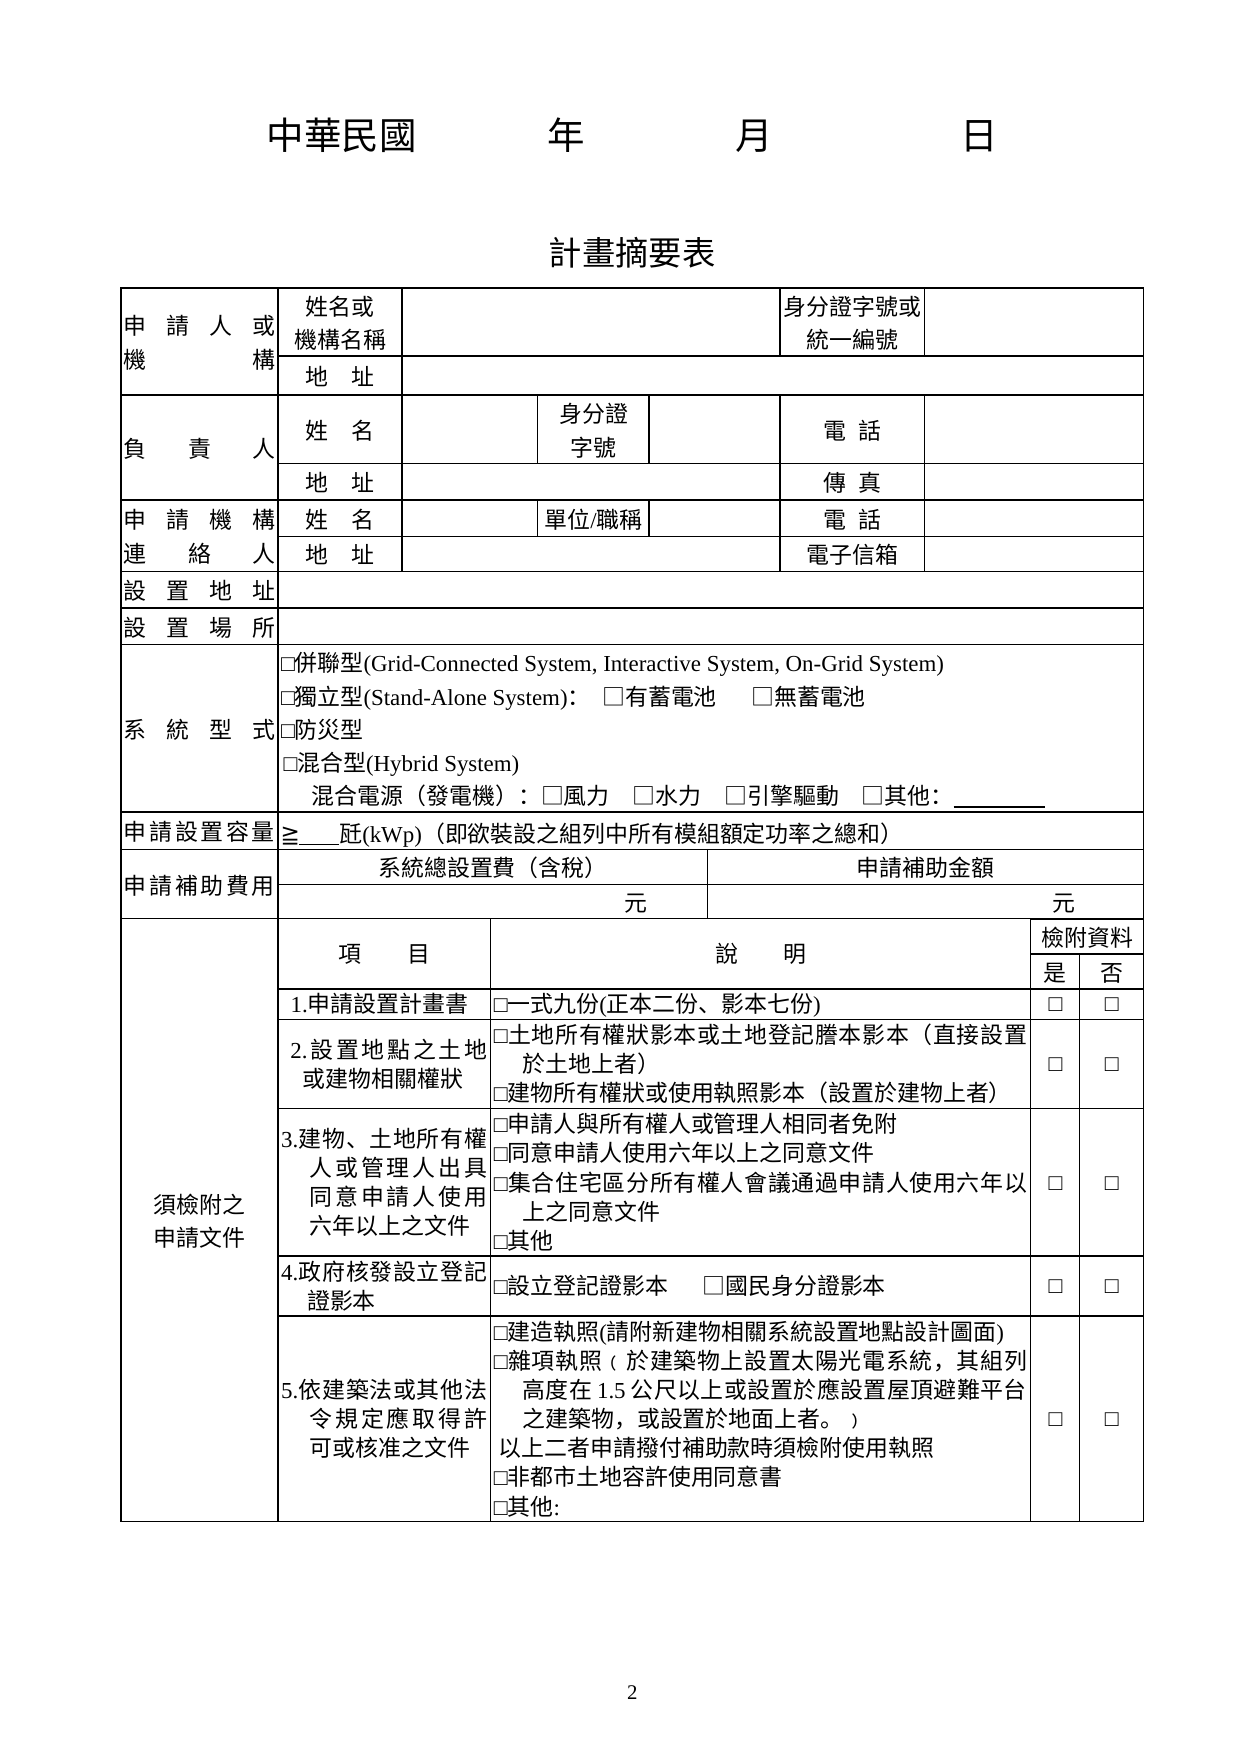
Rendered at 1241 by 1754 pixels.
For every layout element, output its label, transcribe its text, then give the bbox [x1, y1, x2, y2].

table_cell □ [1031, 1317, 1079, 1521]
table_cell 2.設置地點之土地或建物相關權狀 [279, 1020, 490, 1108]
table_cell 傳 真 [781, 464, 924, 499]
table_cell □申請人與所有權人或管理人相同者免附 □同意申請人使用六年以上之同意文件 □集合住宅區分所有權人會議通過申請人使用六年以上之同意文件 □其他 [491, 1109, 1030, 1255]
table_header 身分證字號或統一編號 [781, 289, 924, 355]
table_cell □ [1080, 1020, 1143, 1108]
table_cell 檢附資料 [1031, 920, 1143, 953]
table_cell 姓 名 [279, 501, 401, 536]
table_cell □併聯型(Grid-Connected System, Interactive System, On-Grid System) □獨立型(Stand-Alone System)： □有蓄電池 □無蓄電池 □防災型 □混合型(Hybrid System) 混合電源（發電機）：□風力 □水力 □引擎驅動 □其他： [279, 645, 1143, 811]
table_cell □ [1031, 1109, 1079, 1255]
table_cell 身分證 字號 [538, 396, 648, 463]
table_cell 單位/職稱 [538, 501, 648, 536]
table_cell □ [1031, 1257, 1079, 1315]
table_cell 設置場所 [122, 609, 277, 643]
table_cell 項 目 [279, 919, 490, 988]
table_header 姓名或 機構名稱 [279, 289, 401, 355]
table_cell 電 話 [781, 501, 924, 536]
table_cell 元 [708, 885, 1143, 918]
table_cell 須檢附之 申請文件 [122, 919, 277, 1521]
text 中華民國 年 月 日 [112, 106, 1152, 160]
text 計畫摘要表 [112, 226, 1152, 274]
table_cell 3.建物、土地所有權人或管理人出具同意申請人使用六年以上之文件 [279, 1109, 490, 1255]
table_cell [403, 464, 779, 499]
table_cell 是 [1031, 955, 1079, 988]
table_cell [925, 501, 1143, 536]
table_cell 電 話 [781, 396, 924, 463]
table_cell 系統型式 [122, 645, 277, 811]
table_cell [650, 396, 779, 463]
table_cell 元 [279, 885, 707, 918]
table_cell [925, 464, 1143, 499]
table_cell [650, 501, 779, 536]
table_cell ≧ 瓩(kWp)（即欲裝設之組列中所有模組額定功率之總和） [279, 813, 1143, 849]
table_cell [279, 572, 1143, 607]
table_cell □一式九份(正本二份、影本七份) [491, 990, 1030, 1019]
table_cell [925, 537, 1143, 571]
table_cell [925, 396, 1143, 463]
table_cell 系統總設置費（含稅） [279, 850, 707, 883]
table_cell 4.政府核發設立登記證影本 [279, 1257, 490, 1315]
table_cell □ [1080, 990, 1143, 1019]
table_cell [403, 396, 537, 463]
table_cell 設置地址 [122, 572, 277, 607]
table_header [403, 289, 779, 355]
table_header 申請人或 機構 [122, 289, 277, 394]
table_cell 姓 名 [279, 396, 401, 463]
table_cell 申請補助費用 [122, 850, 277, 918]
table_cell 說 明 [491, 919, 1030, 988]
table_cell □ [1080, 1317, 1143, 1521]
table_cell 地 址 [279, 357, 401, 394]
table_cell □ [1080, 1257, 1143, 1315]
table_cell □建造執照(請附新建物相關系統設置地點設計圖面) □雜項執照﹙於建築物上設置太陽光電系統，其組列高度在1.5公尺以上或設置於應設置屋頂避難平台之建築物，或設置於地面上者。﹚ 以上二者申請撥付補助款時須檢附使用執照 □非都市土地容許使用同意書 □其他: [491, 1317, 1030, 1521]
table_cell [279, 609, 1143, 643]
table_cell 負 責 人 [122, 396, 277, 499]
table_cell □設立登記證影本 □國民身分證影本 [491, 1257, 1030, 1315]
table_cell 否 [1080, 955, 1143, 988]
table_cell [403, 357, 1143, 394]
table_cell □ [1080, 1109, 1143, 1255]
table_cell [403, 537, 779, 571]
table_cell 1.申請設置計畫書 [279, 990, 490, 1019]
table_cell 地 址 [279, 537, 401, 571]
table_cell 5.依建築法或其他法令規定應取得許可或核准之文件 [279, 1317, 490, 1521]
table_cell 申請機構 連絡人 [122, 501, 277, 571]
table_cell 申請設置容量 [122, 813, 277, 849]
table_cell □ [1031, 1020, 1079, 1108]
table_cell 電子信箱 [781, 537, 924, 571]
table_cell 地 址 [279, 464, 401, 499]
table_header [925, 289, 1143, 355]
table_cell □土地所有權狀影本或土地登記謄本影本（直接設置於土地上者） □建物所有權狀或使用執照影本（設置於建物上者） [491, 1020, 1030, 1108]
table_cell [403, 501, 537, 536]
table_cell 申請補助金額 [708, 850, 1143, 883]
table_cell □ [1031, 990, 1079, 1019]
